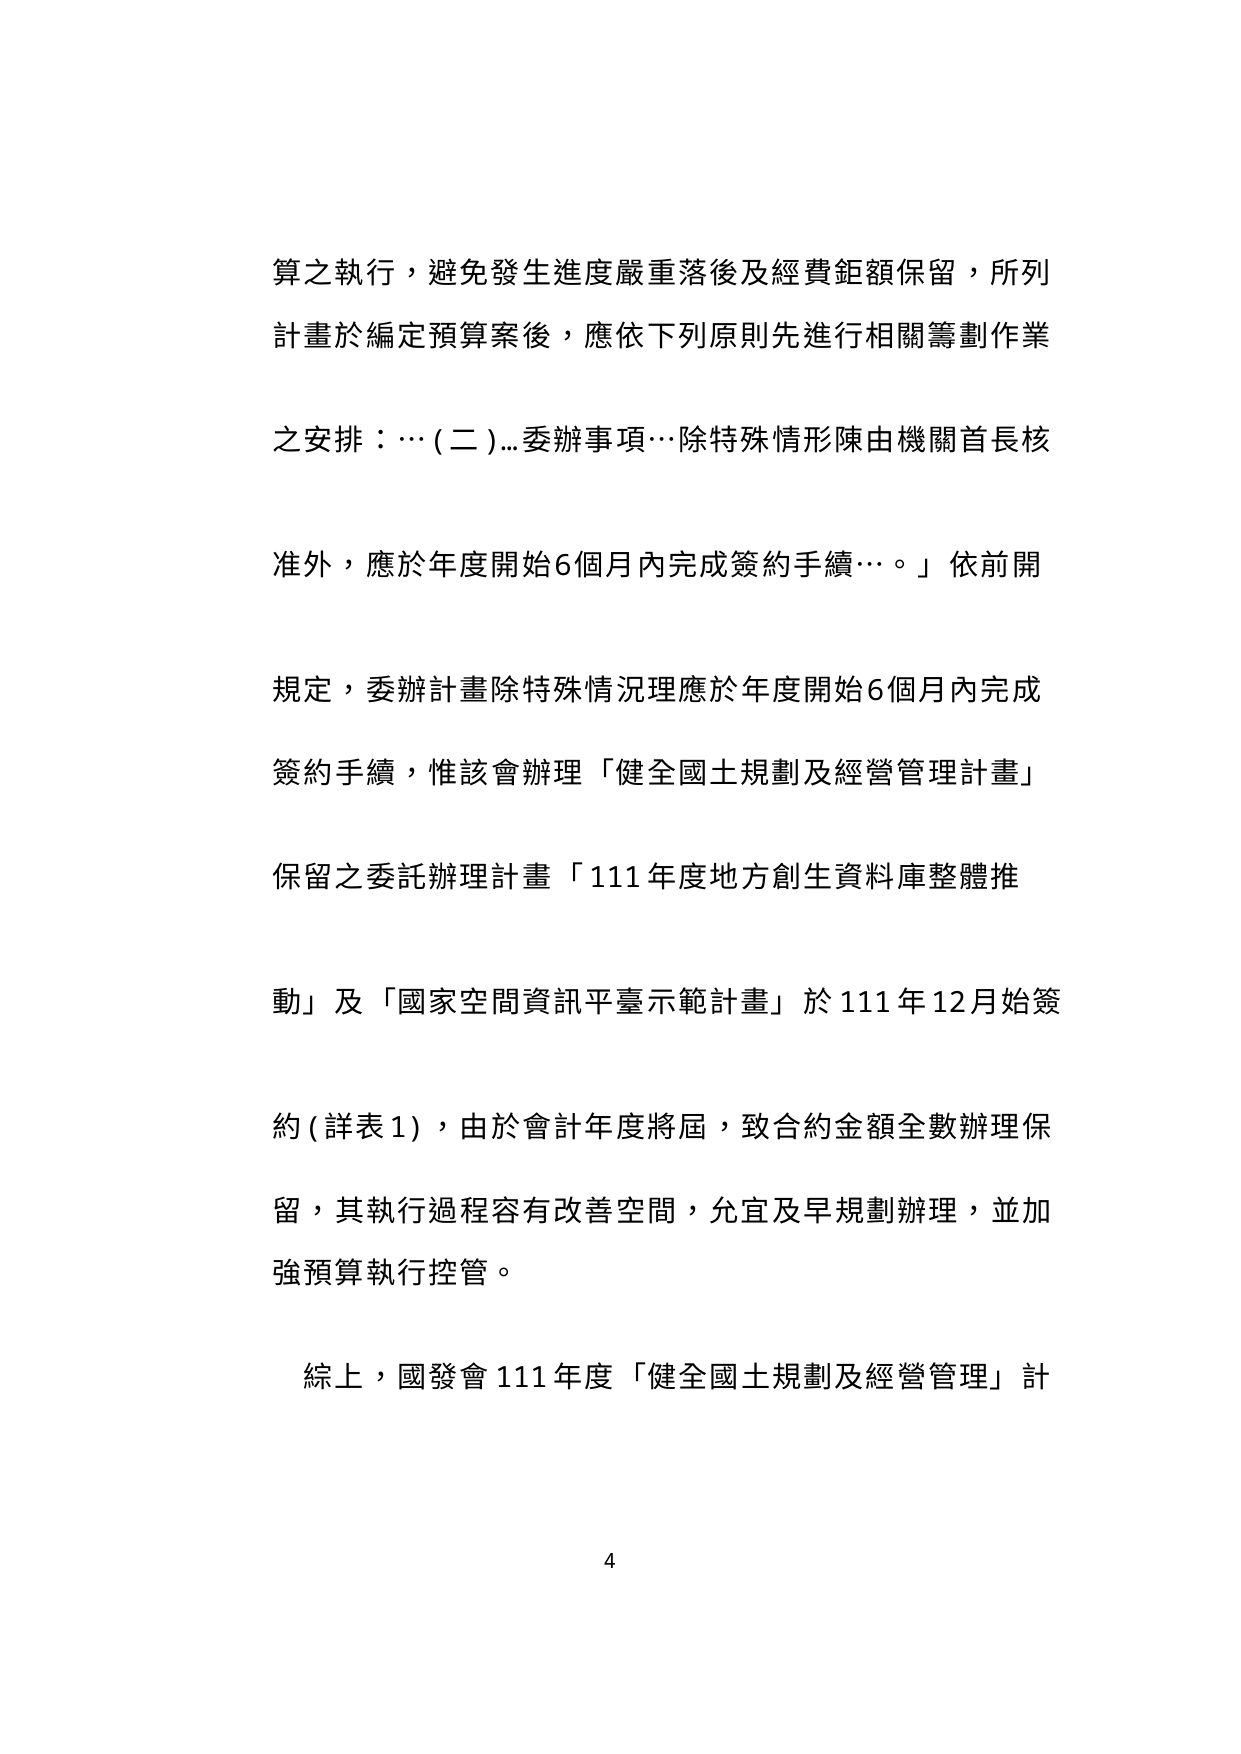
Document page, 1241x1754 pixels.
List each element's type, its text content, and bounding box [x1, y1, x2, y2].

text 算之執行，避免發生進度嚴重落後及經費鉅額保留，所列計畫於編定預算案後，應依下列原則先進行相關籌劃作業之安排：…(二)…委辦事項…除特殊情形陳由機關首長核准外，應於年度開始6個月內完成簽約手續…。」依前開規定，委辦計畫除特殊情況理應於年度開始6個月內完成簽約手續，惟該會辦理「健全國土規劃及經營管理計畫」保留之委託辦理計畫「111年度地方創生資料庫整體推動」及「國家空間資訊平臺示範計畫」於111年12月始簽約(詳表1)，由於會計年度將屆，致合約金額全數辦理保留，其執行過程容有改善空間，允宜及早規劃辦理，並加強預算執行控管。 [266, 229, 1063, 1292]
text 綜上，國發會111年度「健全國土規劃及經營管理」計 [236, 1292, 1063, 1417]
